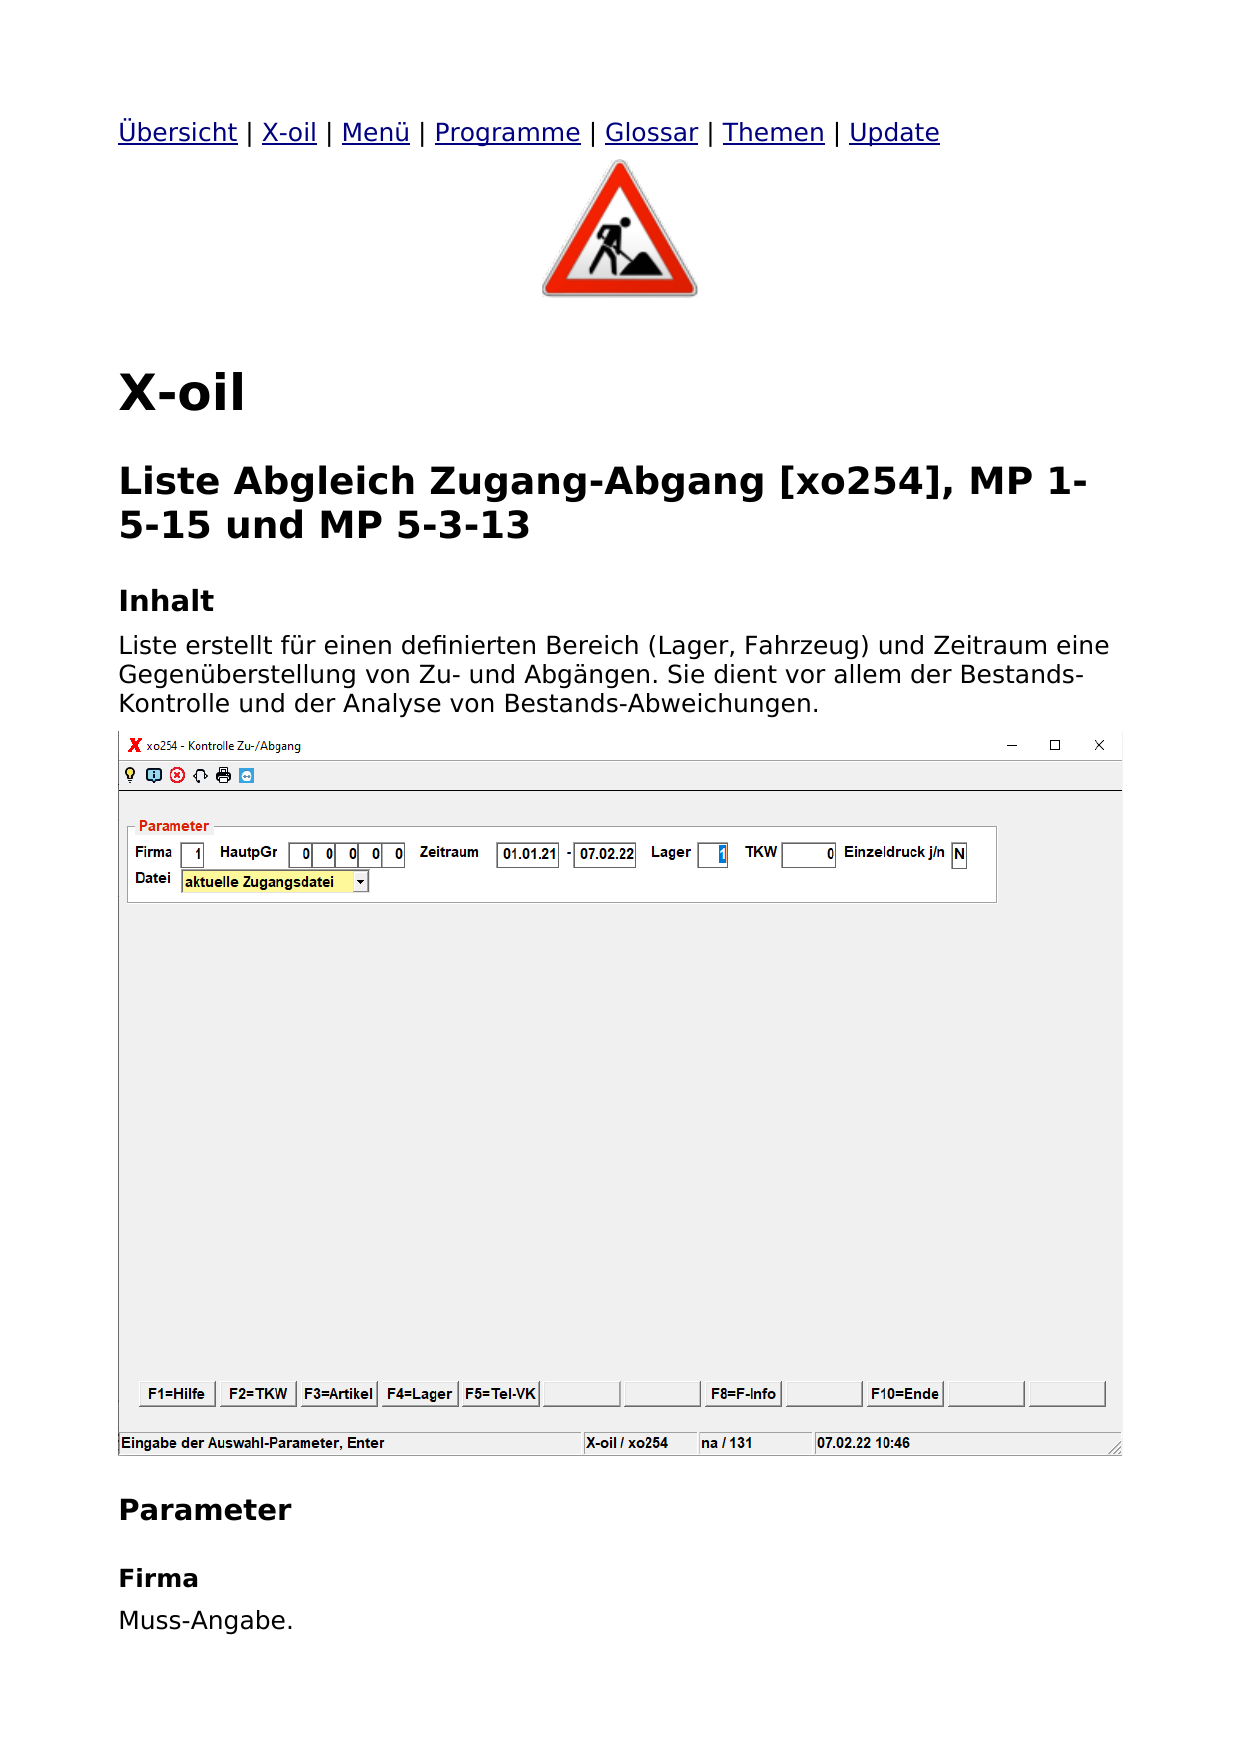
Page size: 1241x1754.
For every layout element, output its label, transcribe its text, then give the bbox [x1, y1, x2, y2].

text Muss-Angabe. [118, 1606, 1122, 1636]
subtitle X-oil [118, 364, 1122, 422]
picture [118, 731, 1123, 1456]
subtitle Inhalt [118, 584, 1122, 618]
picture [542, 159, 699, 298]
text Übersicht | X-oil | Menü | Programme | Glossar | Themen | Update [118, 118, 1122, 147]
subtitle Firma [118, 1565, 1122, 1594]
subtitle Parameter [118, 1493, 1122, 1527]
subtitle Liste Abgleich Zugang-Abgang [xo254], MP 1-5-15 und MP 5-3-13 [118, 460, 1122, 547]
text Liste erstellt für einen definierten Bereich (Lager, Fahrzeug) und Zeitraum eine Gegenüberstellung von Zu- und Abgängen. Sie dient vor allem der Bestands-Kontrolle und der Analyse von Bestands-Abweichungen. [118, 631, 1122, 718]
